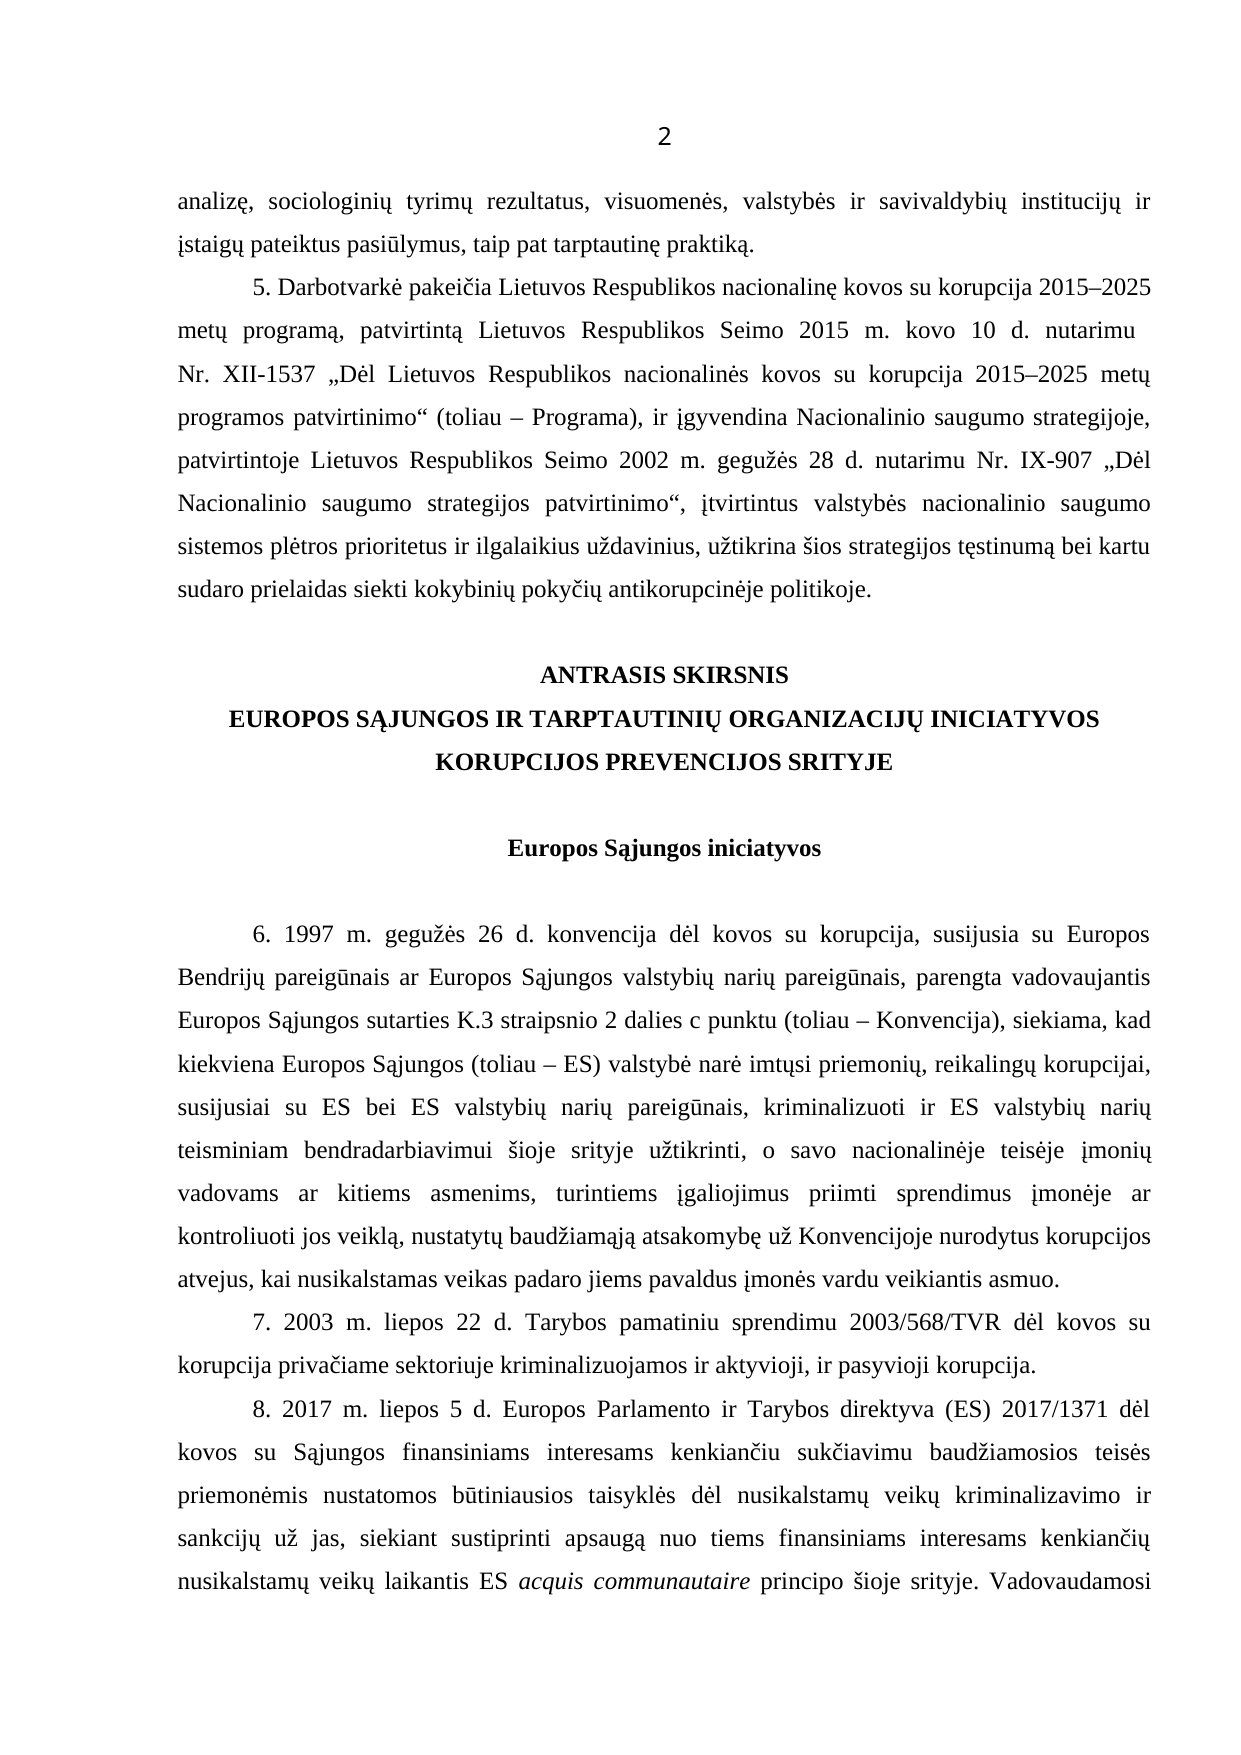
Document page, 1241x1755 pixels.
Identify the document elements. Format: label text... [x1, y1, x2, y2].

text 5. Darbotvarkė pakeičia Lietuvos Respublikos nacionalinę kovos su korupcija 2015–2025 metų programą, patvirtintą Lietuvos Respublikos Seimo 2015 m. kovo 10 d. nutarimu Nr. XII-1537 „Dėl Lietuvos Respublikos nacionalinės kovos su korupcija 2015–2025 metų programos patvirtinimo“ (toliau – Programa), ir įgyvendina Nacionalinio saugumo strategijoje, patvirtintoje Lietuvos Respublikos Seimo 2002 m. gegužės 28 d. nutarimu Nr. IX-907 „Dėl Nacionalinio saugumo strategijos patvirtinimo“, įtvirtintus valstybės nacionalinio saugumo sistemos plėtros prioritetus ir ilgalaikius uždavinius, užtikrina šios strategijos tęstinumą bei kartu sudaro prielaidas siekti kokybinių pokyčių antikorupcinėje politikoje. [177, 272, 1152, 603]
text Europos Sąjungos iniciatyvos [177, 833, 1152, 862]
text EUROPOS SĄJUNGOS IR TARPTAUTINIŲ ORGANIZACIJŲ INICIATYVOS KORUPCIJOS PREVENCIJOS SRITYJE [177, 704, 1152, 776]
text ANTRASIS SKIRSNIS [177, 661, 1152, 689]
text analizę, sociologinių tyrimų rezultatus, visuomenės, valstybės ir savivaldybių institucijų ir įstaigų pateiktus pasiūlymus, taip pat tarptautinę praktiką. [177, 186, 1152, 258]
text 6. 1997 m. gegužės 26 d. konvencija dėl kovos su korupcija, susijusia su Europos Bendrijų pareigūnais ar Europos Sąjungos valstybių narių pareigūnais, parengta vadovaujantis Europos Sąjungos sutarties K.3 straipsnio 2 dalies c punktu (toliau – Konvencija), siekiama, kad kiekviena Europos Sąjungos (toliau – ES) valstybė narė imtųsi priemonių, reikalingų korupcijai, susijusiai su ES bei ES valstybių narių pareigūnais, kriminalizuoti ir ES valstybių narių teisminiam bendradarbiavimui šioje srityje užtikrinti, o savo nacionalinėje teisėje įmonių vadovams ar kitiems asmenims, turintiems įgaliojimus priimti sprendimus įmonėje ar kontroliuoti jos veiklą, nustatytų baudžiamąją atsakomybę už Konvencijoje nurodytus korupcijos atvejus, kai nusikalstamas veikas padaro jiems pavaldus įmonės vardu veikiantis asmuo. [177, 919, 1152, 1293]
text 8. 2017 m. liepos 5 d. Europos Parlamento ir Tarybos direktyva (ES) 2017/1371 dėl kovos su Sąjungos finansiniams interesams kenkiančiu sukčiavimu baudžiamosios teisės priemonėmis nustatomos būtiniausios taisyklės dėl nusikalstamų veikų kriminalizavimo ir sankcijų už jas, siekiant sustiprinti apsaugą nuo tiems finansiniams interesams kenkiančių nusikalstamų veikų laikantis ES acquis communautaire principo šioje srityje. Vadovaudamosi [177, 1394, 1152, 1595]
text 7. 2003 m. liepos 22 d. Tarybos pamatiniu sprendimu 2003/568/TVR dėl kovos su korupcija privačiame sektoriuje kriminalizuojamos ir aktyvioji, ir pasyvioji korupcija. [177, 1307, 1152, 1379]
